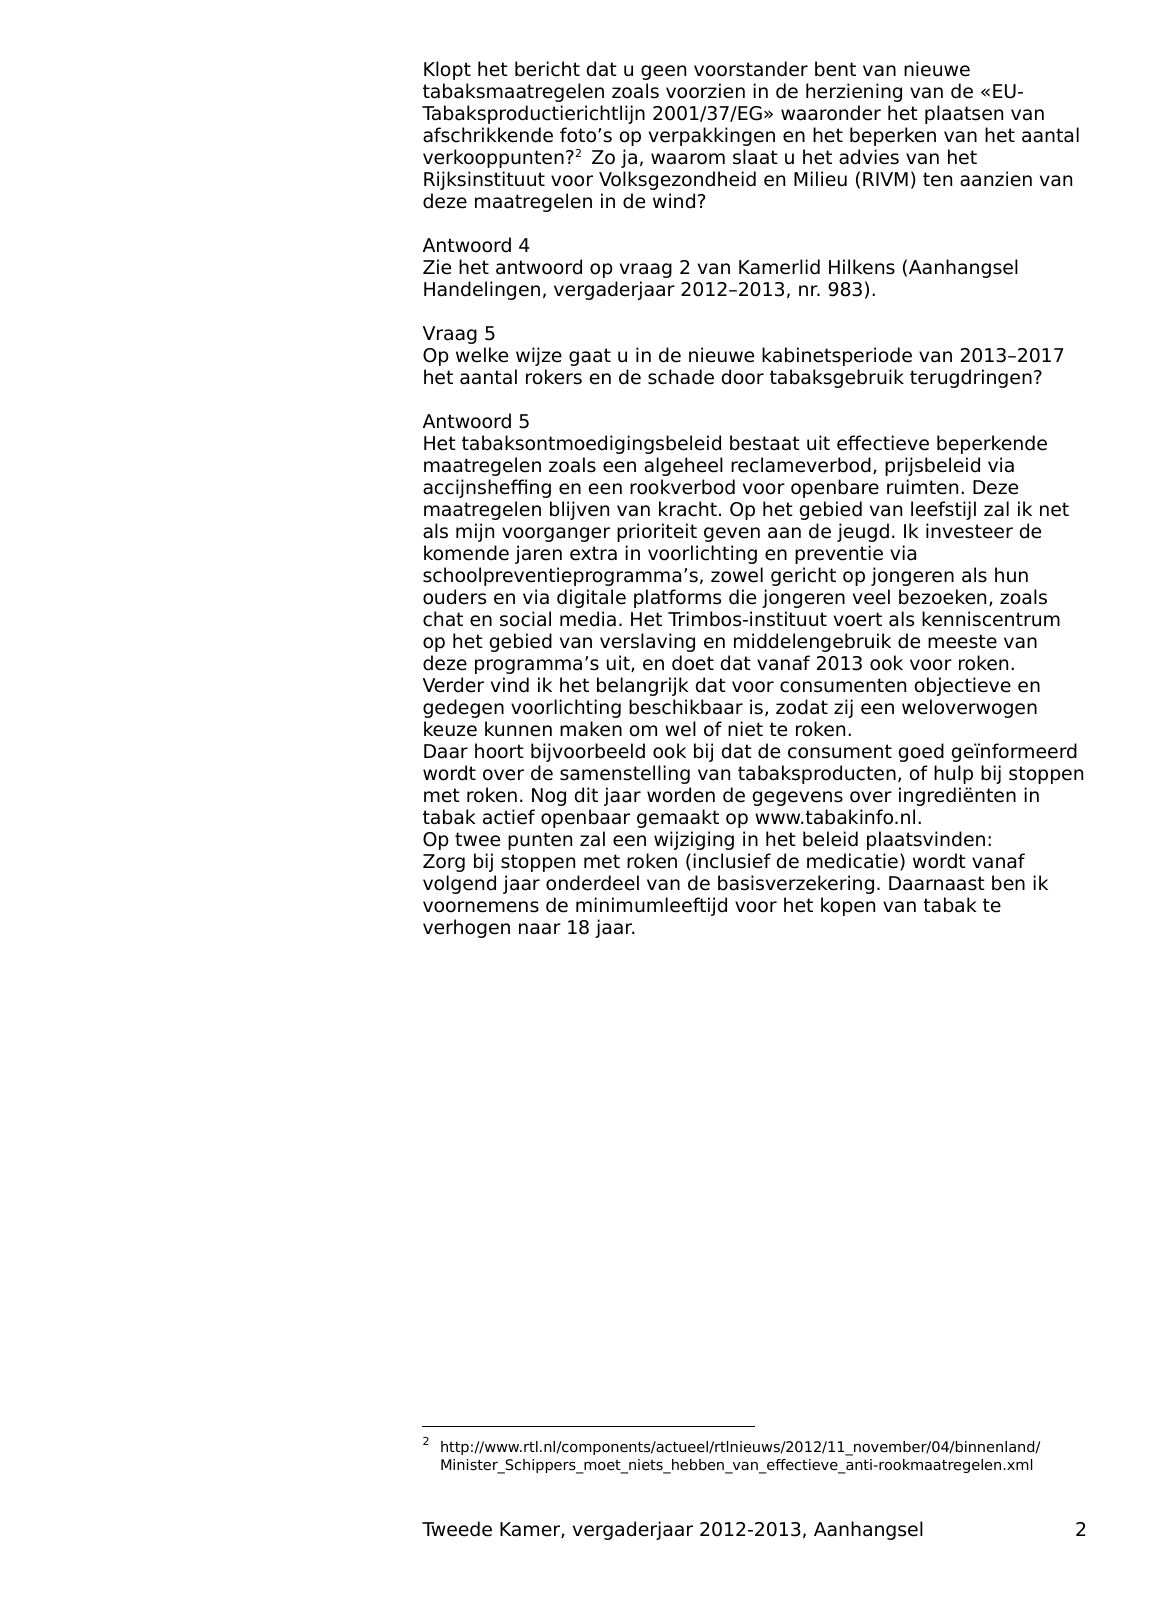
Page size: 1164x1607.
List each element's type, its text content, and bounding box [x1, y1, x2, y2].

text http://www.rtl.nl/components/actueel/rtlnieuws/2012/11_november/04/binnenland/Minister_Schippers_moet_niets_hebben_van_effectieve_anti-rookmaatregelen.xml [422, 1435, 1087, 1474]
text Daar hoort bijvoorbeeld ook bij dat de consument goed geïnformeerd wordt over de samenstelling van tabaksproducten, of hulp bij stoppen met roken. Nog dit jaar worden de gegevens over ingrediënten in tabak actief openbaar gemaakt op www.tabakinfo.nl. [422, 741, 1087, 829]
text Antwoord 4 [422, 235, 1087, 257]
text Zie het antwoord op vraag 2 van Kamerlid Hilkens (Aanhangsel Handelingen, vergaderjaar 2012–2013, nr. 983). [422, 257, 1087, 301]
text Zorg bij stoppen met roken (inclusief de medicatie) wordt vanaf volgend jaar onderdeel van de basisverzekering. Daarnaast ben ik voornemens de minimumleeftijd voor het kopen van tabak te verhogen naar 18 jaar. [422, 851, 1087, 939]
text Het tabaksontmoedigingsbeleid bestaat uit effectieve beperkende maatregelen zoals een algeheel reclameverbod, prijsbeleid via accijnsheffing en een rookverbod voor openbare ruimten. Deze maatregelen blijven van kracht. Op het gebied van leefstijl zal ik net als mijn voorganger prioriteit geven aan de jeugd. Ik investeer de komende jaren extra in voorlichting en preventie via schoolpreventieprogramma’s, zowel gericht op jongeren als hun ouders en via digitale platforms die jongeren veel bezoeken, zoals chat en social media. Het Trimbos-instituut voert als kenniscentrum op het gebied van verslaving en middelengebruik de meeste van deze programma’s uit, en doet dat vanaf 2013 ook voor roken. [422, 433, 1087, 675]
text Op twee punten zal een wijziging in het beleid plaatsvinden: [422, 829, 1087, 851]
text Verder vind ik het belangrijk dat voor consumenten objectieve en gedegen voorlichting beschikbaar is, zodat zij een weloverwogen keuze kunnen maken om wel of niet te roken. [422, 675, 1087, 741]
text Vraag 5 [422, 323, 1087, 345]
text Op welke wijze gaat u in de nieuwe kabinetsperiode van 2013–2017 het aantal rokers en de schade door tabaksgebruik terugdringen? [422, 345, 1087, 389]
text Klopt het bericht dat u geen voorstander bent van nieuwe tabaksmaatregelen zoals voorzien in de herziening van de «EU-Tabaksproductierichtlijn 2001/37/EG» waaronder het plaatsen van afschrikkende foto’s op verpakkingen en het beperken van het aantal verkooppunten? Zo ja, waarom slaat u het advies van het Rijksinstituut voor Volksgezondheid en Milieu (RIVM) ten aanzien van deze maatregelen in de wind? [422, 59, 1087, 213]
text Antwoord 5 [422, 411, 1087, 433]
